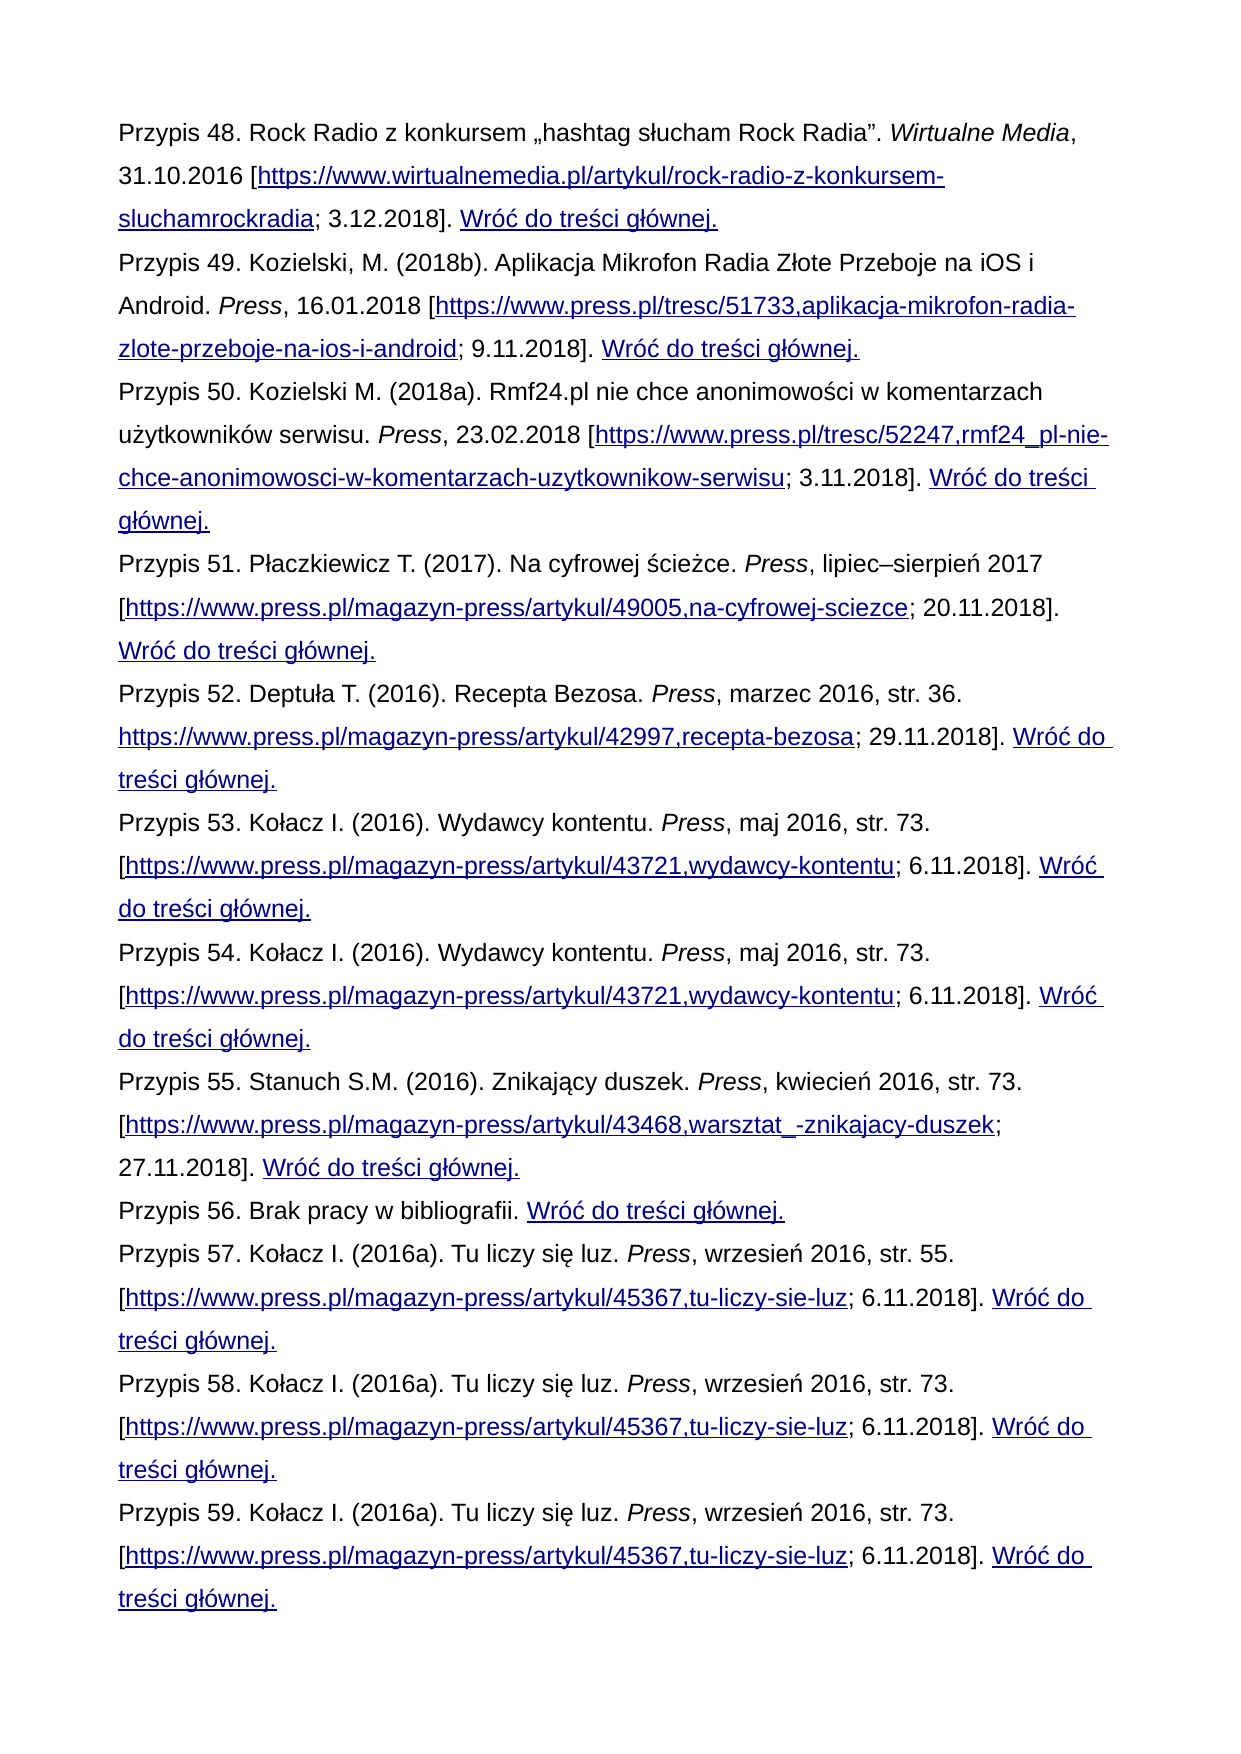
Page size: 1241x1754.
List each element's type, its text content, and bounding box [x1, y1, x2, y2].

text Przypis 53. Kołacz I. (2016). Wydawcy kontentu. Press, maj 2016, str. 73. [https://www.press.pl/magazyn-press/artykul/43721,wydawcy-kontentu; 6.11.2018]. Wróć do treści głównej. [118, 808, 1122, 923]
text Przypis 51. Płaczkiewicz T. (2017). Na cyfrowej ścieżce. Press, lipiec–sierpień 2017 [https://www.press.pl/magazyn-press/artykul/49005,na-cyfrowej-sciezce; 20.11.2018]. Wróć do treści głównej. [118, 549, 1122, 664]
text Przypis 56. Brak pracy w bibliografii. Wróć do treści głównej. [118, 1196, 1122, 1225]
text Przypis 57. Kołacz I. (2016a). Tu liczy się luz. Press, wrzesień 2016, str. 55. [https://www.press.pl/magazyn-press/artykul/45367,tu-liczy-sie-luz; 6.11.2018]. Wróć do treści głównej. [118, 1239, 1122, 1354]
text Przypis 59. Kołacz I. (2016a). Tu liczy się luz. Press, wrzesień 2016, str. 73. [https://www.press.pl/magazyn-press/artykul/45367,tu-liczy-sie-luz; 6.11.2018]. Wróć do treści głównej. [118, 1498, 1122, 1613]
text Przypis 50. Kozielski M. (2018a). Rmf24.pl nie chce anonimowości w komentarzach użytkowników serwisu. Press, 23.02.2018 [https://www.press.pl/tresc/52247,rmf24_pl-nie-chce-anonimowosci-w-komentarzach-uzytkownikow-serwisu; 3.11.2018]. Wróć do treści głównej. [118, 377, 1122, 535]
text Przypis 55. Stanuch S.M. (2016). Znikający duszek. Press, kwiecień 2016, str. 73. [https://www.press.pl/magazyn-press/artykul/43468,warsztat_-znikajacy-duszek; 27.11.2018]. Wróć do treści głównej. [118, 1067, 1122, 1182]
text Przypis 49. Kozielski, M. (2018b). Aplikacja Mikrofon Radia Złote Przeboje na iOS i Android. Press, 16.01.2018 [https://www.press.pl/tresc/51733,aplikacja-mikrofon-radia-zlote-przeboje-na-ios-i-android; 9.11.2018]. Wróć do treści głównej. [118, 247, 1122, 362]
text Przypis 58. Kołacz I. (2016a). Tu liczy się luz. Press, wrzesień 2016, str. 73. [https://www.press.pl/magazyn-press/artykul/45367,tu-liczy-sie-luz; 6.11.2018]. Wróć do treści głównej. [118, 1369, 1122, 1484]
text Przypis 48. Rock Radio z konkursem „hashtag słucham Rock Radia”. Wirtualne Media, 31.10.2016 [https://www.wirtualnemedia.pl/artykul/rock-radio-z-konkursem-sluchamrockradia; 3.12.2018]. Wróć do treści głównej. [118, 118, 1122, 233]
text Przypis 52. Deptuła T. (2016). Recepta Bezosa. Press, marzec 2016, str. 36. https://www.press.pl/magazyn-press/artykul/42997,recepta-bezosa; 29.11.2018]. Wróć do treści głównej. [118, 679, 1122, 794]
text Przypis 54. Kołacz I. (2016). Wydawcy kontentu. Press, maj 2016, str. 73. [https://www.press.pl/magazyn-press/artykul/43721,wydawcy-kontentu; 6.11.2018]. Wróć do treści głównej. [118, 937, 1122, 1052]
